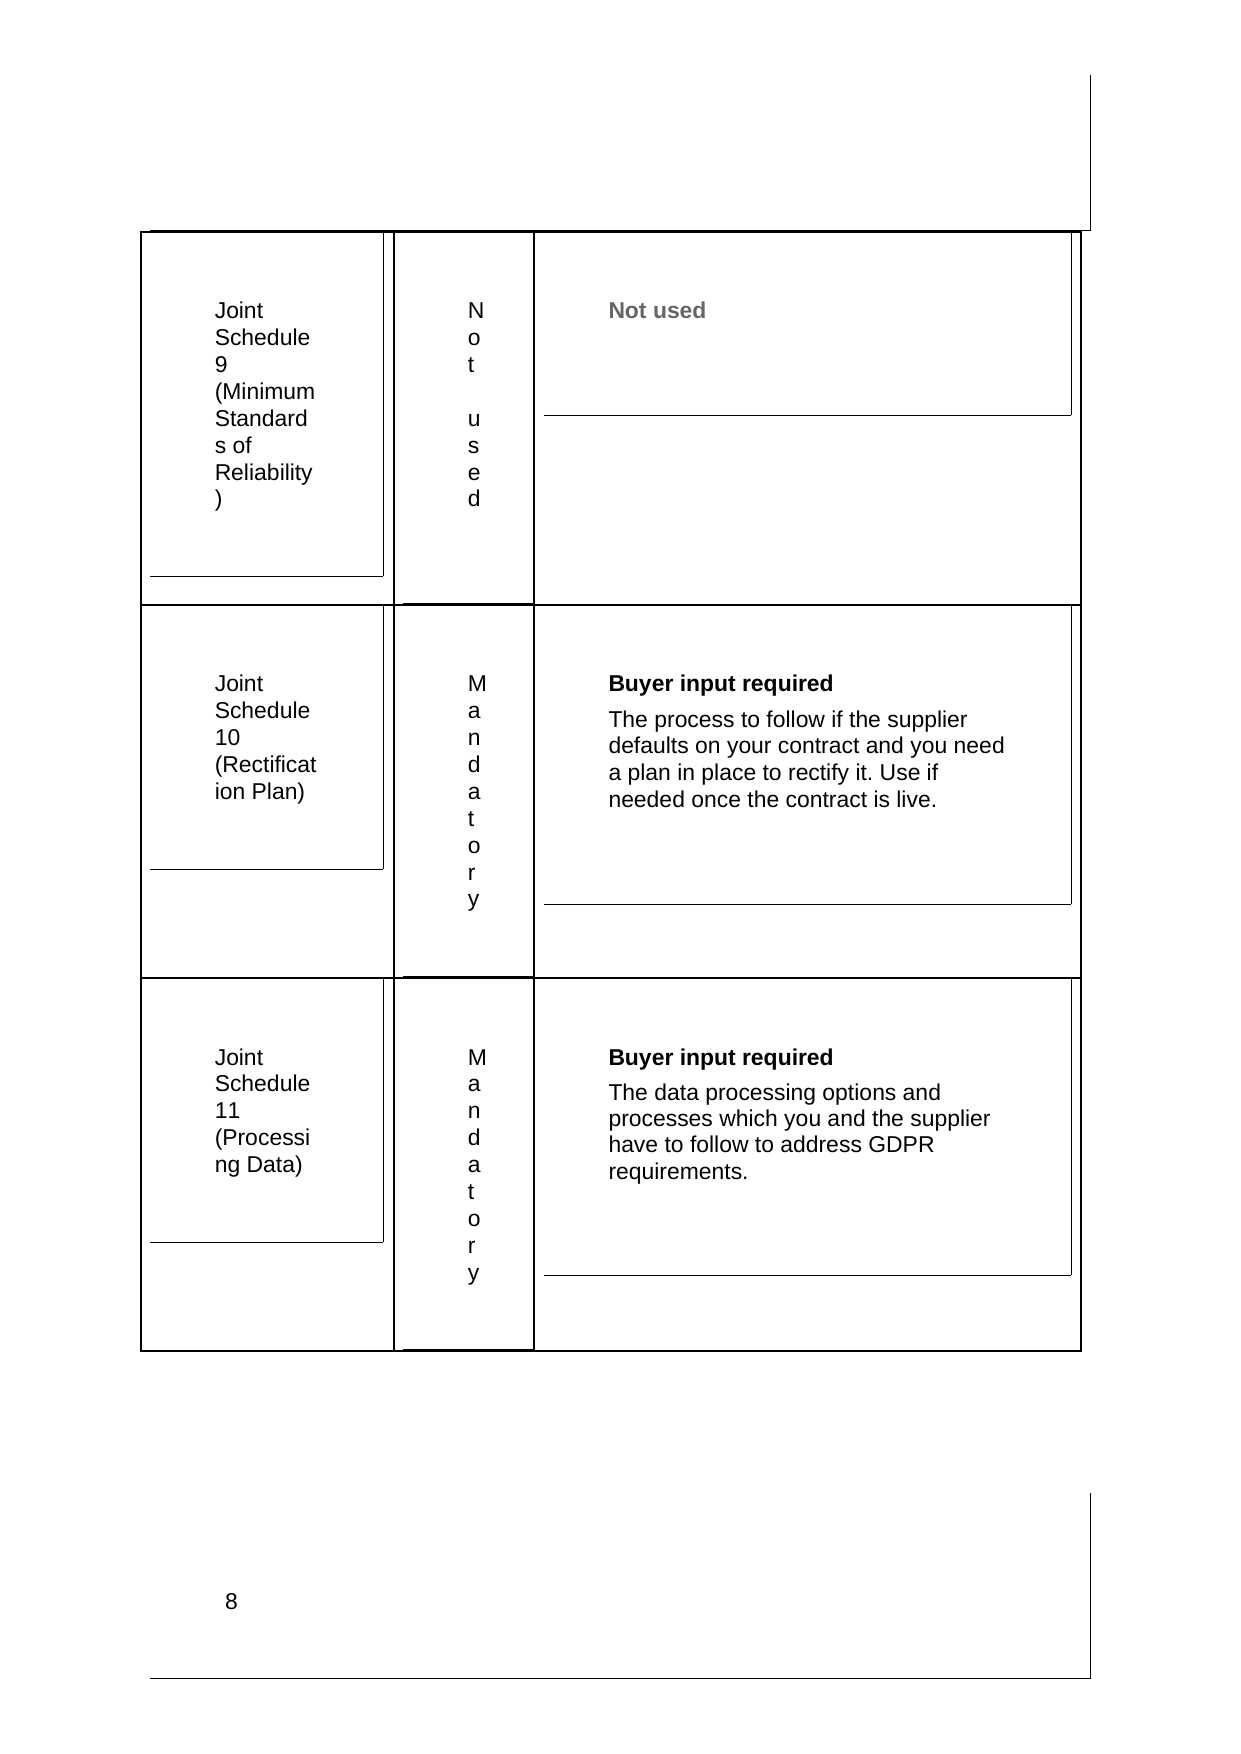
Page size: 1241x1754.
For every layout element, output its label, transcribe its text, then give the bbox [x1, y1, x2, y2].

table_cell Mandatory [395, 606, 533, 977]
table_cell Not used [395, 233, 533, 604]
table_cell Joint Schedule 10 (Rectification Plan) [142, 606, 393, 977]
table_cell Joint Schedule 9 (Minimum Standards of Reliability) [142, 233, 393, 604]
table_cell Not used [535, 233, 1080, 604]
table_cell Buyer input required The process to follow if the supplier defaults on your contract and you need a plan in place to rectify it. Use if needed once the contract is live. [535, 606, 1080, 977]
table_cell Buyer input required The data processing options and processes which you and the supplier have to follow to address GDPR requirements. [535, 979, 1080, 1350]
table_cell Joint Schedule 11 (Processing Data) [142, 979, 393, 1350]
table_cell Mandatory [395, 979, 533, 1350]
